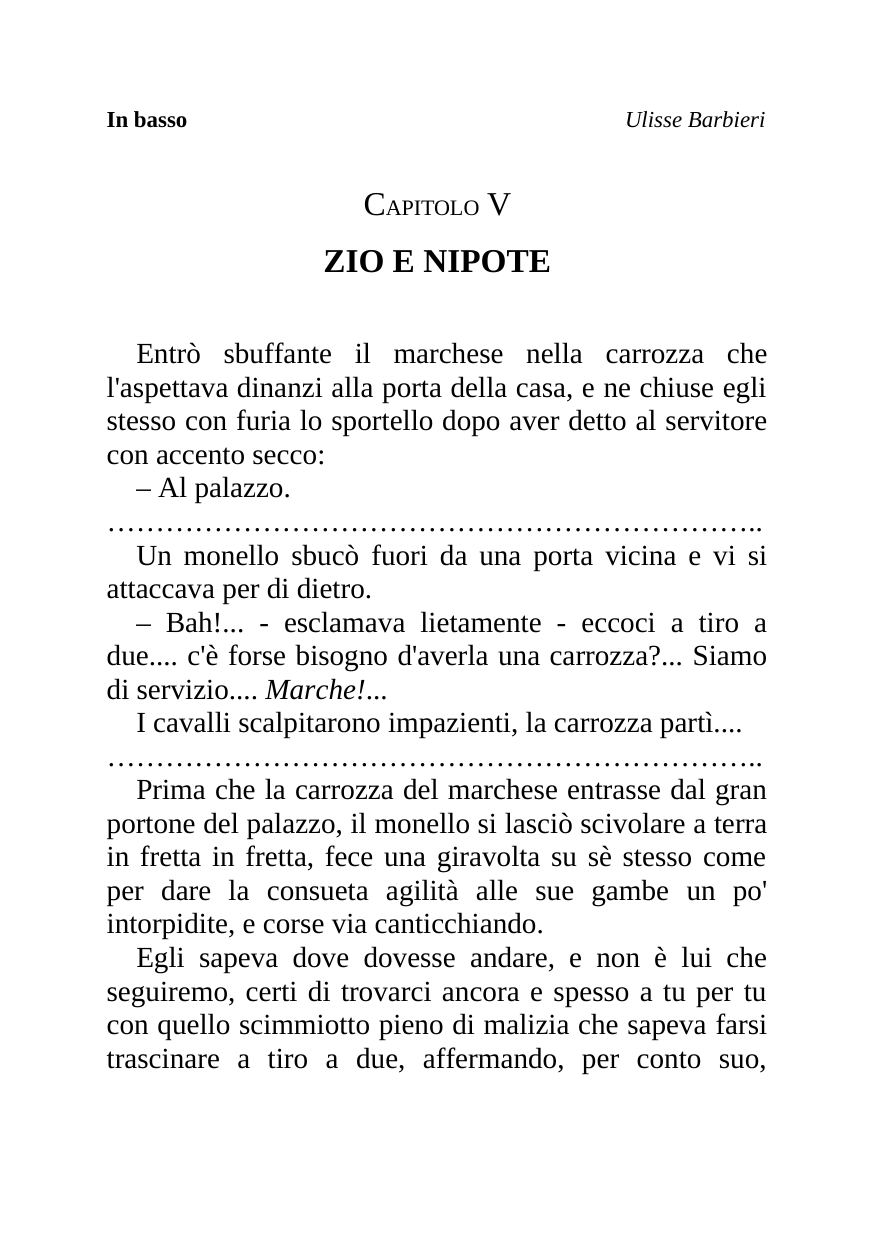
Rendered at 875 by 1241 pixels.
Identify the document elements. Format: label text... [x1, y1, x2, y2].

text Prima che la carrozza del marchese entrasse dal gran portone del palazzo, il monello si lasciò scivolare a terra in fretta in fretta, fece una giravolta su sè stesso come per dare la consueta agilità alle sue gambe un po' intorpidite, e corse via canticchiando. [106, 772, 768, 940]
text Entrò sbuffante il marchese nella carrozza che l'aspettava dinanzi alla porta della casa, e ne chiuse egli stesso con furia lo sportello dopo aver detto al servitore con accento secco: [106, 336, 768, 471]
text – Bah!... - esclamava lietamente - eccoci a tiro a due.... c'è forse bisogno d'averla una carrozza?... Siamo di servizio.... Marche!... [106, 605, 768, 705]
text Egli sapeva dove dovesse andare, e non è lui che seguiremo, certi di trovarci ancora e spesso a tu per tu con quello scimmiotto pieno di malizia che sapeva farsi trascinare a tiro a due, affermando, per conto suo, [106, 940, 768, 1074]
text ………………………………………………………….. [106, 739, 768, 772]
text I cavalli scalpitarono impazienti, la carrozza partì.... [106, 705, 768, 739]
text – Al palazzo. [106, 471, 768, 504]
subtitle Capitolo V ZIO E NIPOTE [106, 184, 768, 280]
text ………………………………………………………….. [106, 504, 768, 538]
text Un monello sbucò fuori da una porta vicina e vi si attaccava per di dietro. [106, 538, 768, 605]
